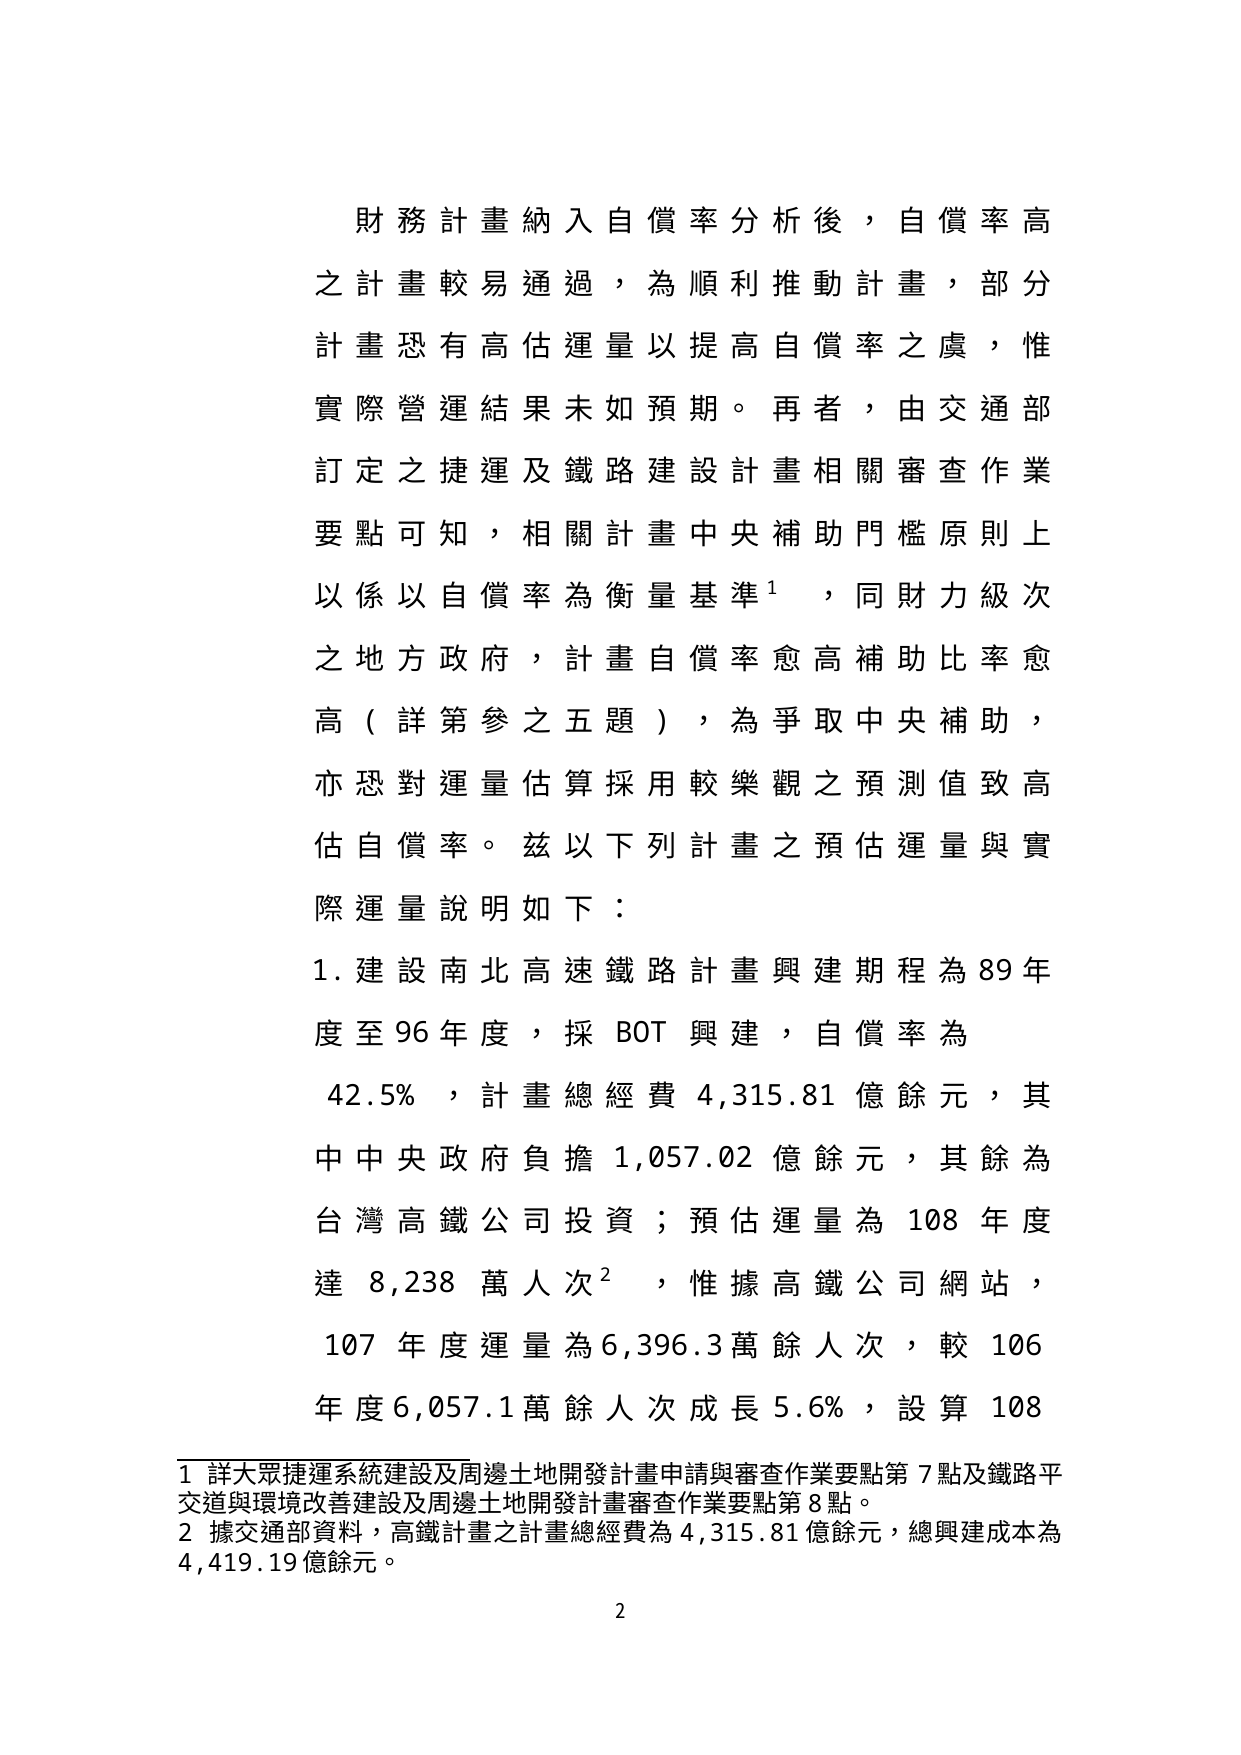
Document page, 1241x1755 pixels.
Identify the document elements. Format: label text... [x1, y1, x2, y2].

text 1.建設南北高速鐵路計畫興建期程為89年度至96年度，採BOT興建，自償率為42.5%，計畫總經費4,315.81億餘元，其中中央政府負擔1,057.02億餘元，其餘為台灣高鐵公司投資；預估運量為108年度達8,238萬人次，惟據高鐵公司網站，107年度運量為6,396.3萬餘人次，較106年度6,057.1萬餘人次成長5.6%，設算108 [271, 927, 1058, 1427]
text 據交通部資料，高鐵計畫之計畫總經費為4,315.81億餘元，總興建成本為4,419.19億餘元。 [177, 1518, 1063, 1577]
text 財務計畫納入自償率分析後，自償率高之計畫較易通過，為順利推動計畫，部分計畫恐有高估運量以提高自償率之虞，惟實際營運結果未如預期。再者，由交通部訂定之捷運及鐵路建設計畫相關審查作業要點可知，相關計畫中央補助門檻原則上以係以自償率為衡量基準，同財力級次之地方政府，計畫自償率愈高補助比率愈高(詳第參之五題)，為爭取中央補助，亦恐對運量估算採用較樂觀之預測值致高估自償率。兹以下列計畫之預估運量與實際運量說明如下： [271, 177, 1058, 927]
text 詳大眾捷運系統建設及周邊土地開發計畫申請與審查作業要點第7點及鐵路平交道與環境改善建設及周邊土地開發計畫審查作業要點第8點。 [177, 1460, 1063, 1518]
